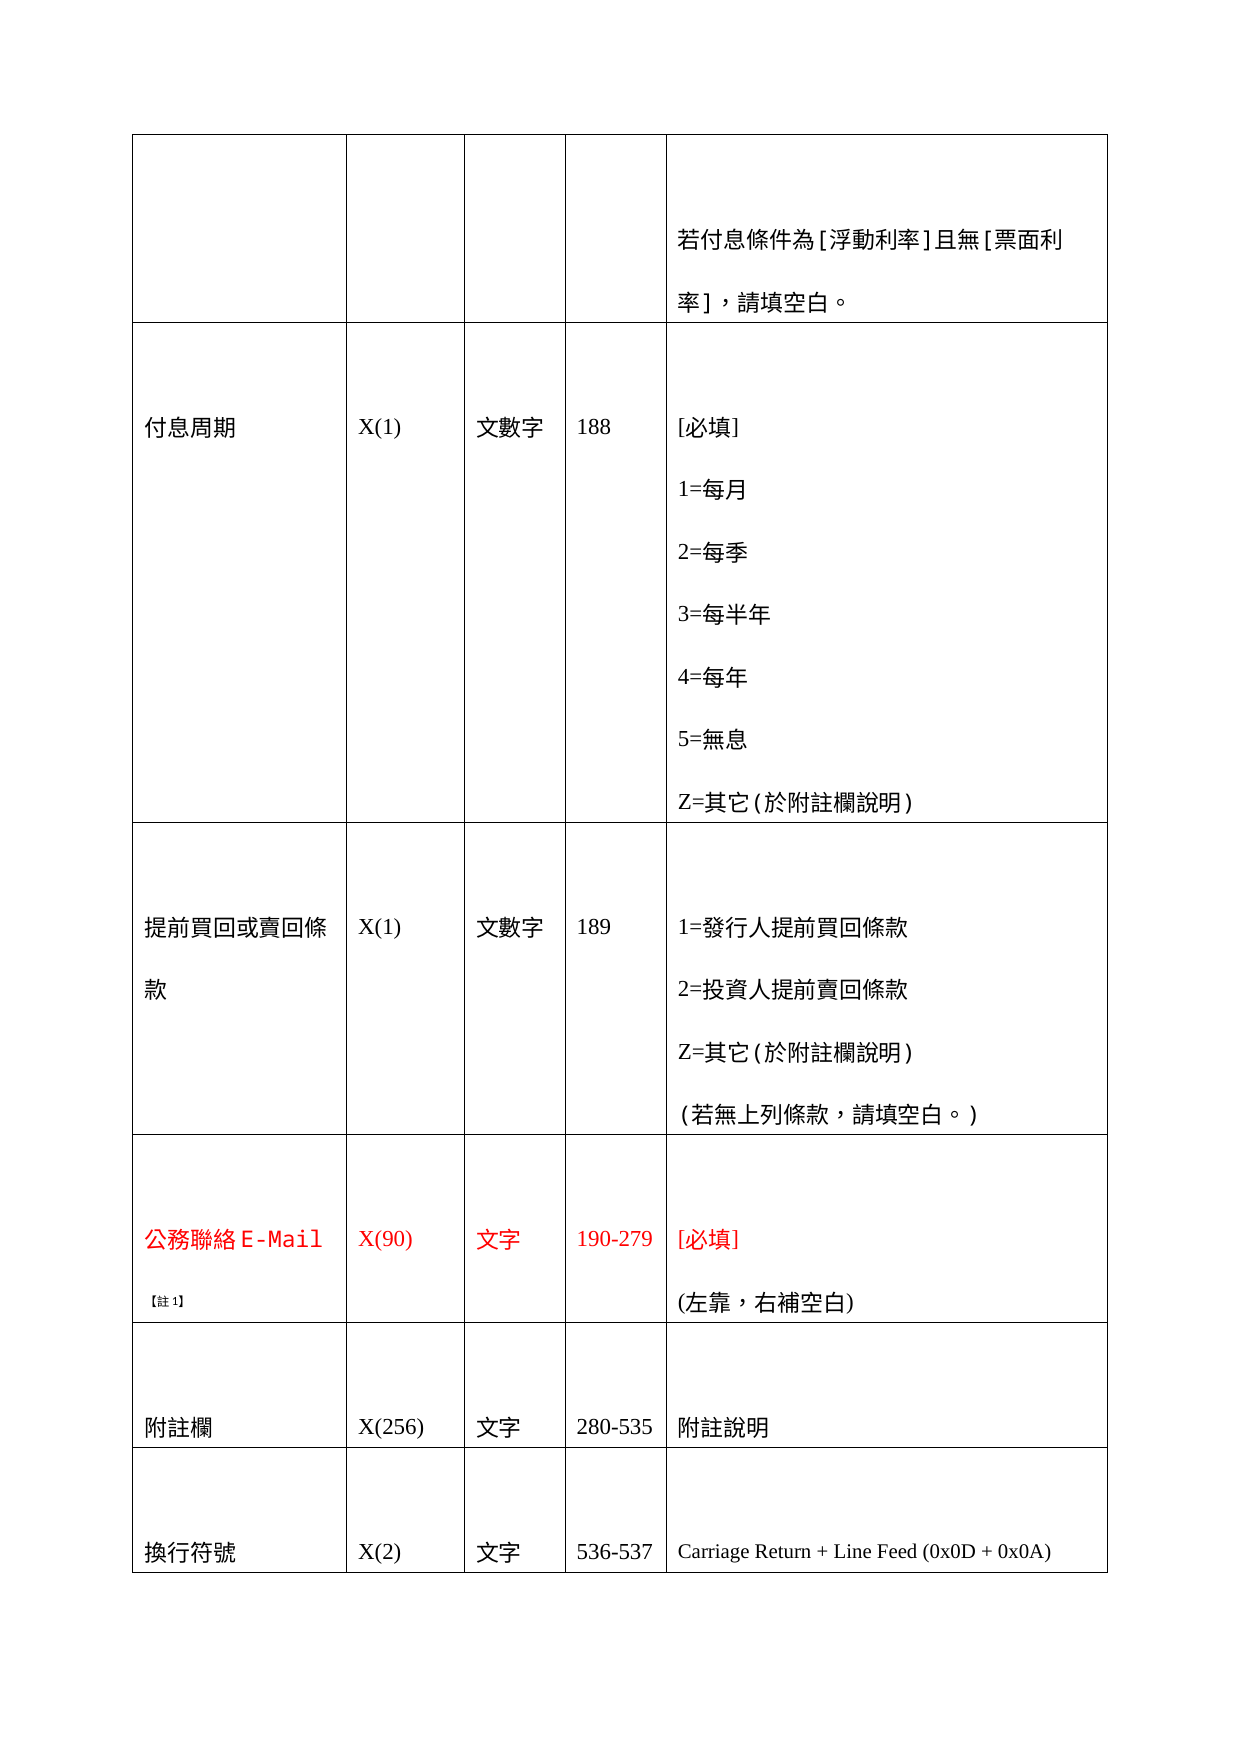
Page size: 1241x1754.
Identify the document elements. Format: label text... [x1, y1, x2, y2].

table_cell [133, 135, 346, 322]
table_cell X(1) [347, 323, 464, 822]
table_cell [必填] 1=每月 2=每季 3=每半年 4=每年 5=無息 Z=其它(於附註欄說明) [667, 323, 1107, 822]
table_cell 若付息條件為[浮動利率]且無[票面利率]，請填空白。 [667, 135, 1107, 322]
table_cell 提前買回或賣回條款 [133, 823, 346, 1134]
table_cell [465, 135, 565, 322]
table_cell 536-537 [566, 1448, 666, 1572]
table_cell 文數字 [465, 823, 565, 1134]
table_cell X(1) [347, 823, 464, 1134]
table_cell X(256) [347, 1323, 464, 1447]
table_cell 付息周期 [133, 323, 346, 822]
table_cell Carriage Return + Line Feed (0x0D + 0x0A) [667, 1448, 1107, 1572]
table_cell X(2) [347, 1448, 464, 1572]
table_cell 文字 [465, 1323, 565, 1447]
table_cell 文數字 [465, 323, 565, 822]
table_cell 1=發行人提前買回條款 2=投資人提前賣回條款 Z=其它(於附註欄說明) (若無上列條款，請填空白。) [667, 823, 1107, 1134]
table_cell 188 [566, 323, 666, 822]
table_cell 189 [566, 823, 666, 1134]
table_cell 190-279 [566, 1135, 666, 1322]
table_cell 換行符號 [133, 1448, 346, 1572]
table_cell 附註說明 [667, 1323, 1107, 1447]
table_cell [347, 135, 464, 322]
table_cell 文字 [465, 1135, 565, 1322]
table_cell 公務聯絡E-Mail 【註1】 [133, 1135, 346, 1322]
table_cell 280-535 [566, 1323, 666, 1447]
table_cell [566, 135, 666, 322]
table_cell [必填] (左靠，右補空白) [667, 1135, 1107, 1322]
table_cell X(90) [347, 1135, 464, 1322]
table_cell 文字 [465, 1448, 565, 1572]
table_cell 附註欄 [133, 1323, 346, 1447]
